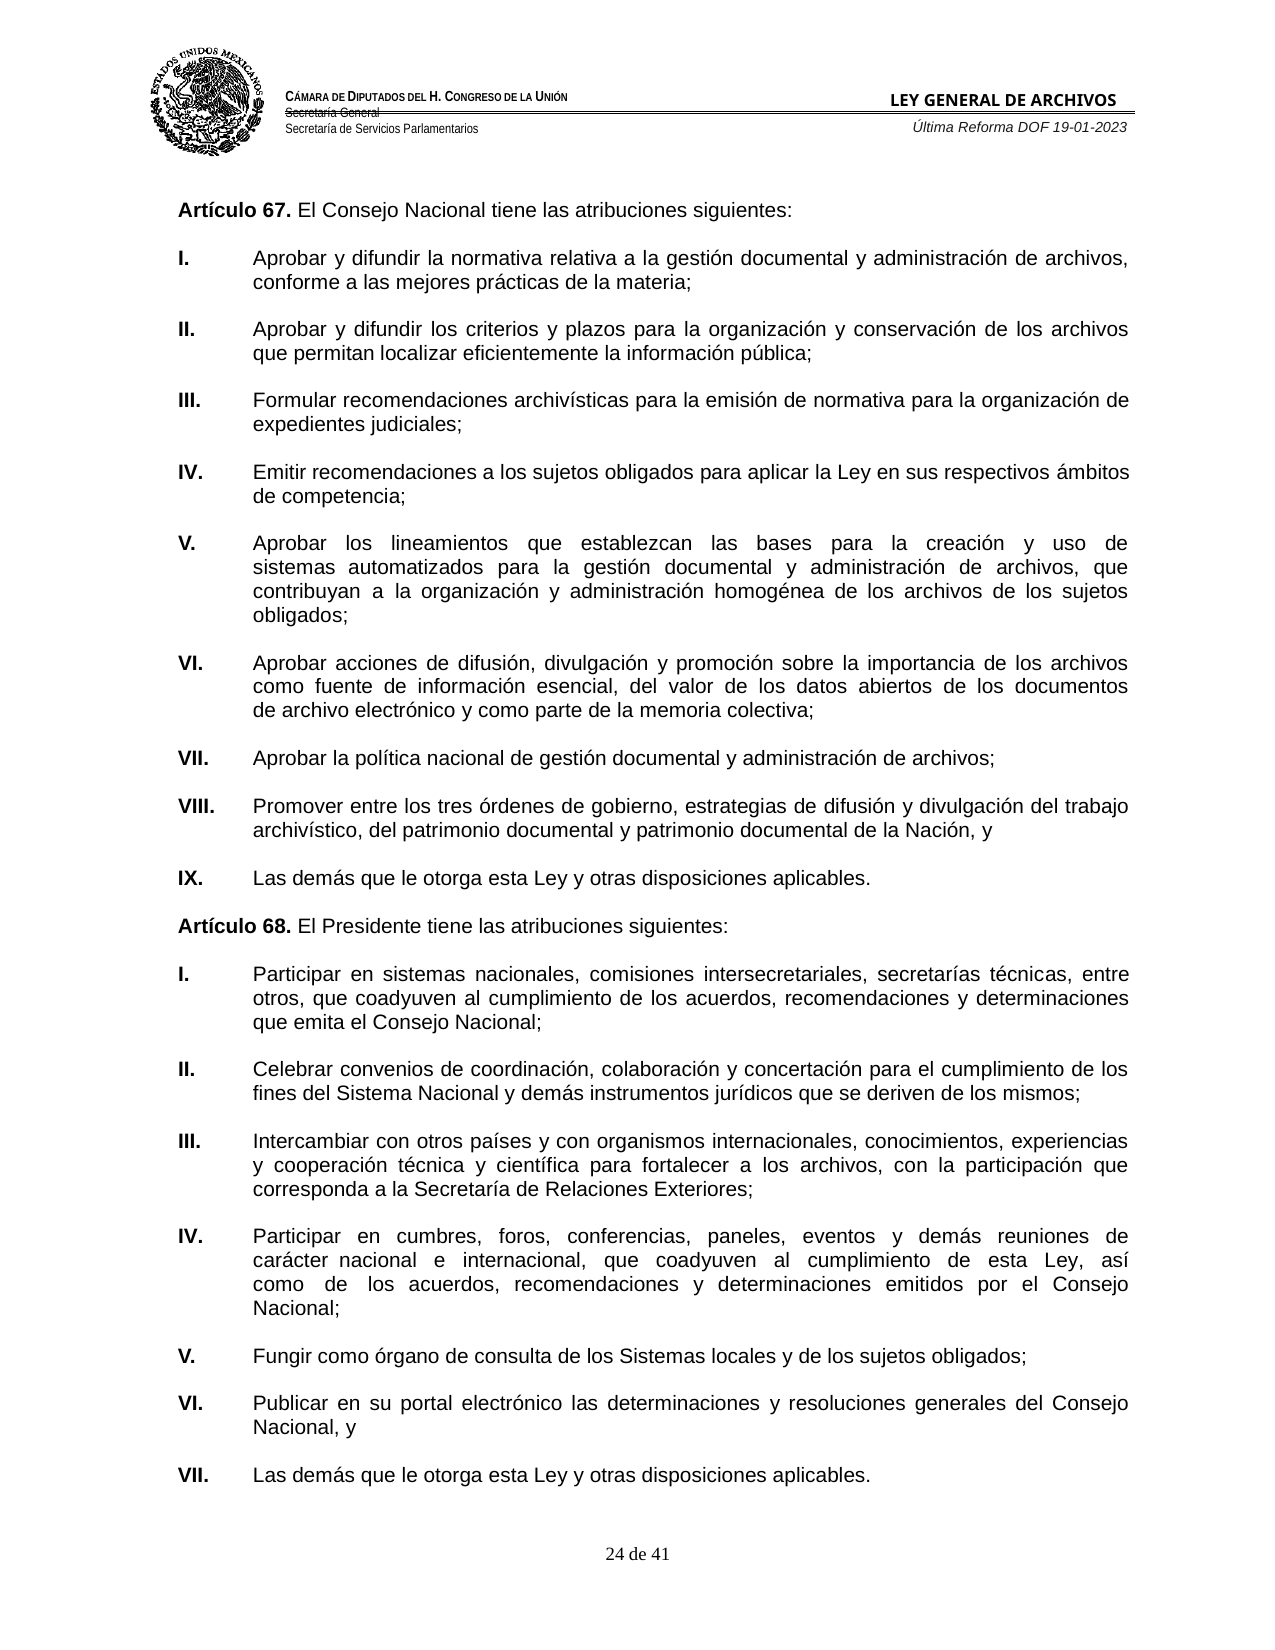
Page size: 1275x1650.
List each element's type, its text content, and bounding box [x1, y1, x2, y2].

text IV. Emitir recomendaciones a los sujetos obligados para aplicar la Ley en sus respectivos ámbitos de competencia; [178, 460, 1133, 508]
text VIII. Promover entre los tres órdenes de gobierno, estrategias de difusión y divulgación del trabajo archivístico, del patrimonio documental y patrimonio documental de la Nación, y [178, 794, 1132, 842]
text LEY GENERAL DE ARCHIVOS [890, 88, 1188, 111]
text V. Fungir como órgano de consulta de los Sistemas locales y de los sujetos obligados; [178, 1343, 1188, 1367]
text I. Participar en sistemas nacionales, comisiones intersecretariales, secretarías técnicas, entre otros, que coadyuven al cumplimiento de los acuerdos, recomendaciones y determinaciones que emita el Consejo Nacional; [178, 962, 1129, 1033]
text CÁMARA DE DIPUTADOS DEL H. CONGRESO DE LA UNIÓN Secretaría General [285, 114, 568, 120]
text V. Aprobar los lineamientos que establezcan las bases para la creación y uso de sistemas automatizados para la gestión documental y administración de archivos, que contribuyan a la organización y administración homogénea de los archivos de los sujetos obligados; [178, 531, 1129, 627]
text VII. Las demás que le otorga esta Ley y otras disposiciones aplicables. [178, 1463, 1188, 1487]
text III. Intercambiar con otros países y con organismos internacionales, conocimientos, experiencias y cooperación técnica y científica para fortalecer a los archivos, con la participación que corresponda a la Secretaría de Relaciones Exteriores; [178, 1129, 1128, 1201]
text IX. Las demás que le otorga esta Ley y otras disposiciones aplicables. [178, 866, 1188, 890]
text IV. Participar en cumbres, foros, conferencias, paneles, eventos y demás reuniones de carácter nacional e internacional, que coadyuven al cumplimiento de esta Ley, así como de los acuerdos, recomendaciones y determinaciones emitidos por el Consejo Nacional; [178, 1224, 1129, 1320]
text VI. Publicar en su portal electrónico las determinaciones y resoluciones generales del Consejo Nacional, y [178, 1391, 1132, 1439]
text Secretaría de Servicios Parlamentarios [285, 120, 567, 136]
text II. Celebrar convenios de coordinación, colaboración y concertación para el cumplimiento de los fines del Sistema Nacional y demás instrumentos jurídicos que se deriven de los mismos; [178, 1057, 1132, 1105]
text Última Reforma DOF 19-01-2023 [912, 119, 1188, 136]
text CÁMARA DE DIPUTADOS DEL H. CONGRESO DE LA UNIÓN Secretaría General [285, 88, 568, 111]
text Artículo 68. El Presidente tiene las atribuciones siguientes: [178, 914, 1188, 938]
text III. Formular recomendaciones archivísticas para la emisión de normativa para la organización de expedientes judiciales; [178, 388, 1132, 436]
text Artículo 67. El Consejo Nacional tiene las atribuciones siguientes: [178, 198, 1188, 222]
text I. Aprobar y difundir la normativa relativa a la gestión documental y administración de archivos, conforme a las mejores prácticas de la materia; [178, 246, 1132, 294]
text VI. Aprobar acciones de difusión, divulgación y promoción sobre la importancia de los archivos como fuente de información esencial, del valor de los datos abiertos de los documentos de archivo electrónico y como parte de la memoria colectiva; [178, 650, 1129, 722]
text 24 de 41 [605, 1543, 1188, 1565]
text VII. Aprobar la política nacional de gestión documental y administración de archivos; [178, 746, 1188, 770]
text II. Aprobar y difundir los criterios y plazos para la organización y conservación de los archivos que permitan localizar eficientemente la información pública; [178, 317, 1132, 365]
picture [147, 45, 265, 157]
